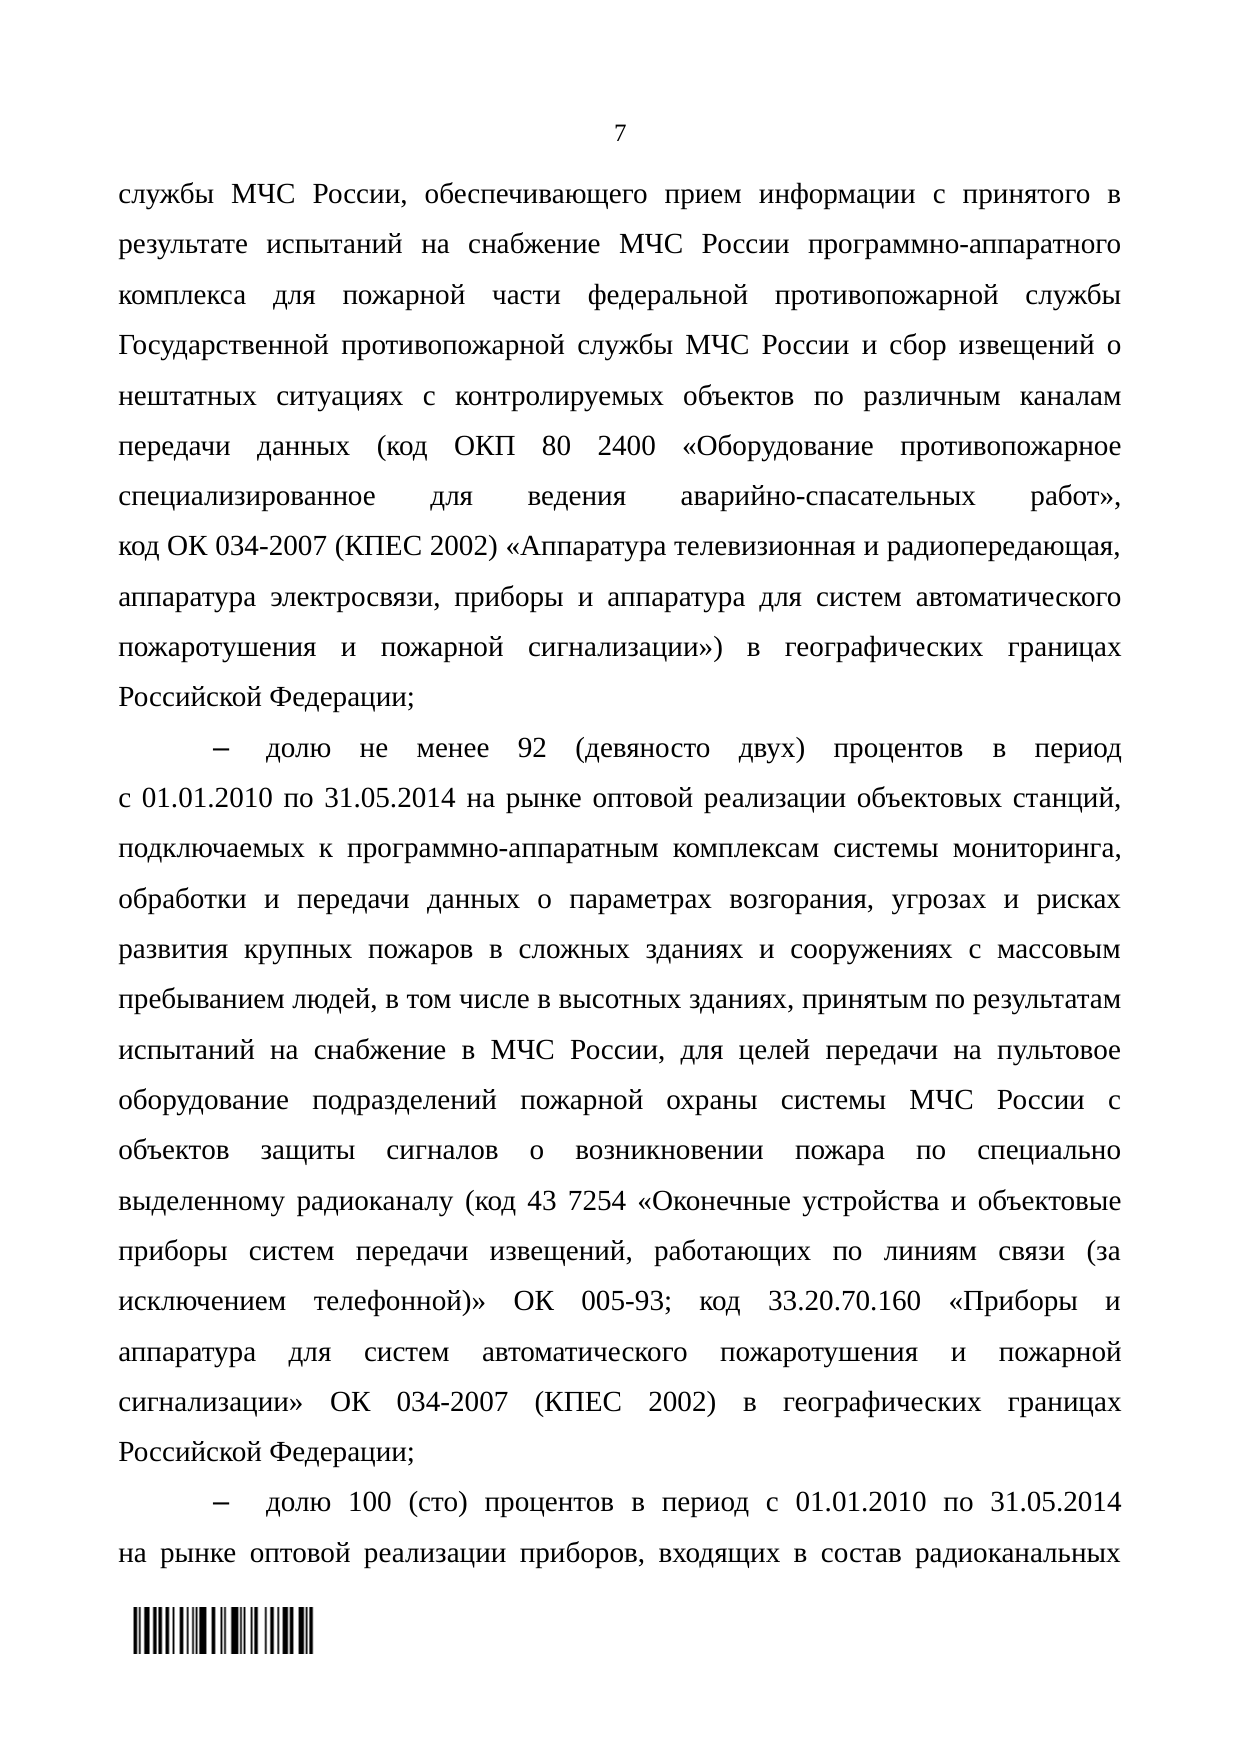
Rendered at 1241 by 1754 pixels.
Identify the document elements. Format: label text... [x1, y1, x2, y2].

list долю не менее 92 (девяносто двух) процентов в период с 01.01.2010 по 31.05.2014 на рынке оптовой реализации объектовых станций, подключаемых к программно-аппаратным комплексам системы мониторинга, обработки и передачи данных о параметрах возгорания, угрозах и рисках развития крупных пожаров в сложных зданиях и сооружениях с массовым пребыванием людей, в том числе в высотных зданиях, принятым по результатам испытаний на снабжение в МЧС России, для целей передачи на пультовое оборудование подразделений пожарной охраны системы МЧС России с объектов защиты сигналов о возникновении пожара по специально выделенному радиоканалу (код 43 7254 «Оконечные устройства и объектовые приборы систем передачи извещений, работающих по линиям связи (за исключением телефонной)» ОК 005-93; код 33.20.70.160 «Приборы и аппаратура для систем автоматического пожаротушения и пожарной сигнализации» ОК 034-2007 (КПЕС 2002) в географических границах Российской Федерации; [118, 730, 1122, 1468]
picture [118, 1607, 331, 1654]
list долю 100 (сто) процентов в период с 01.01.2010 по 31.05.2014 на рынке оптовой реализации приборов, входящих в состав радиоканальных [118, 1484, 1122, 1568]
list службы МЧС России, обеспечивающего прием информации с принятого в результате испытаний на снабжение МЧС России программно-аппаратного комплекса для пожарной части федеральной противопожарной службы Государственной противопожарной службы МЧС России и сбор извещений о нештатных ситуациях с контролируемых объектов по различным каналам передачи данных (код ОКП 80 2400 «Оборудование противопожарное специализированное для ведения аварийно-спасательных работ», код ОК 034-2007 (КПЕС 2002) «Аппаратура телевизионная и радиопередающая, аппаратура электросвязи, приборы и аппаратура для систем автоматического пожаротушения и пожарной сигнализации») в географических границах Российской Федерации; [118, 176, 1122, 713]
